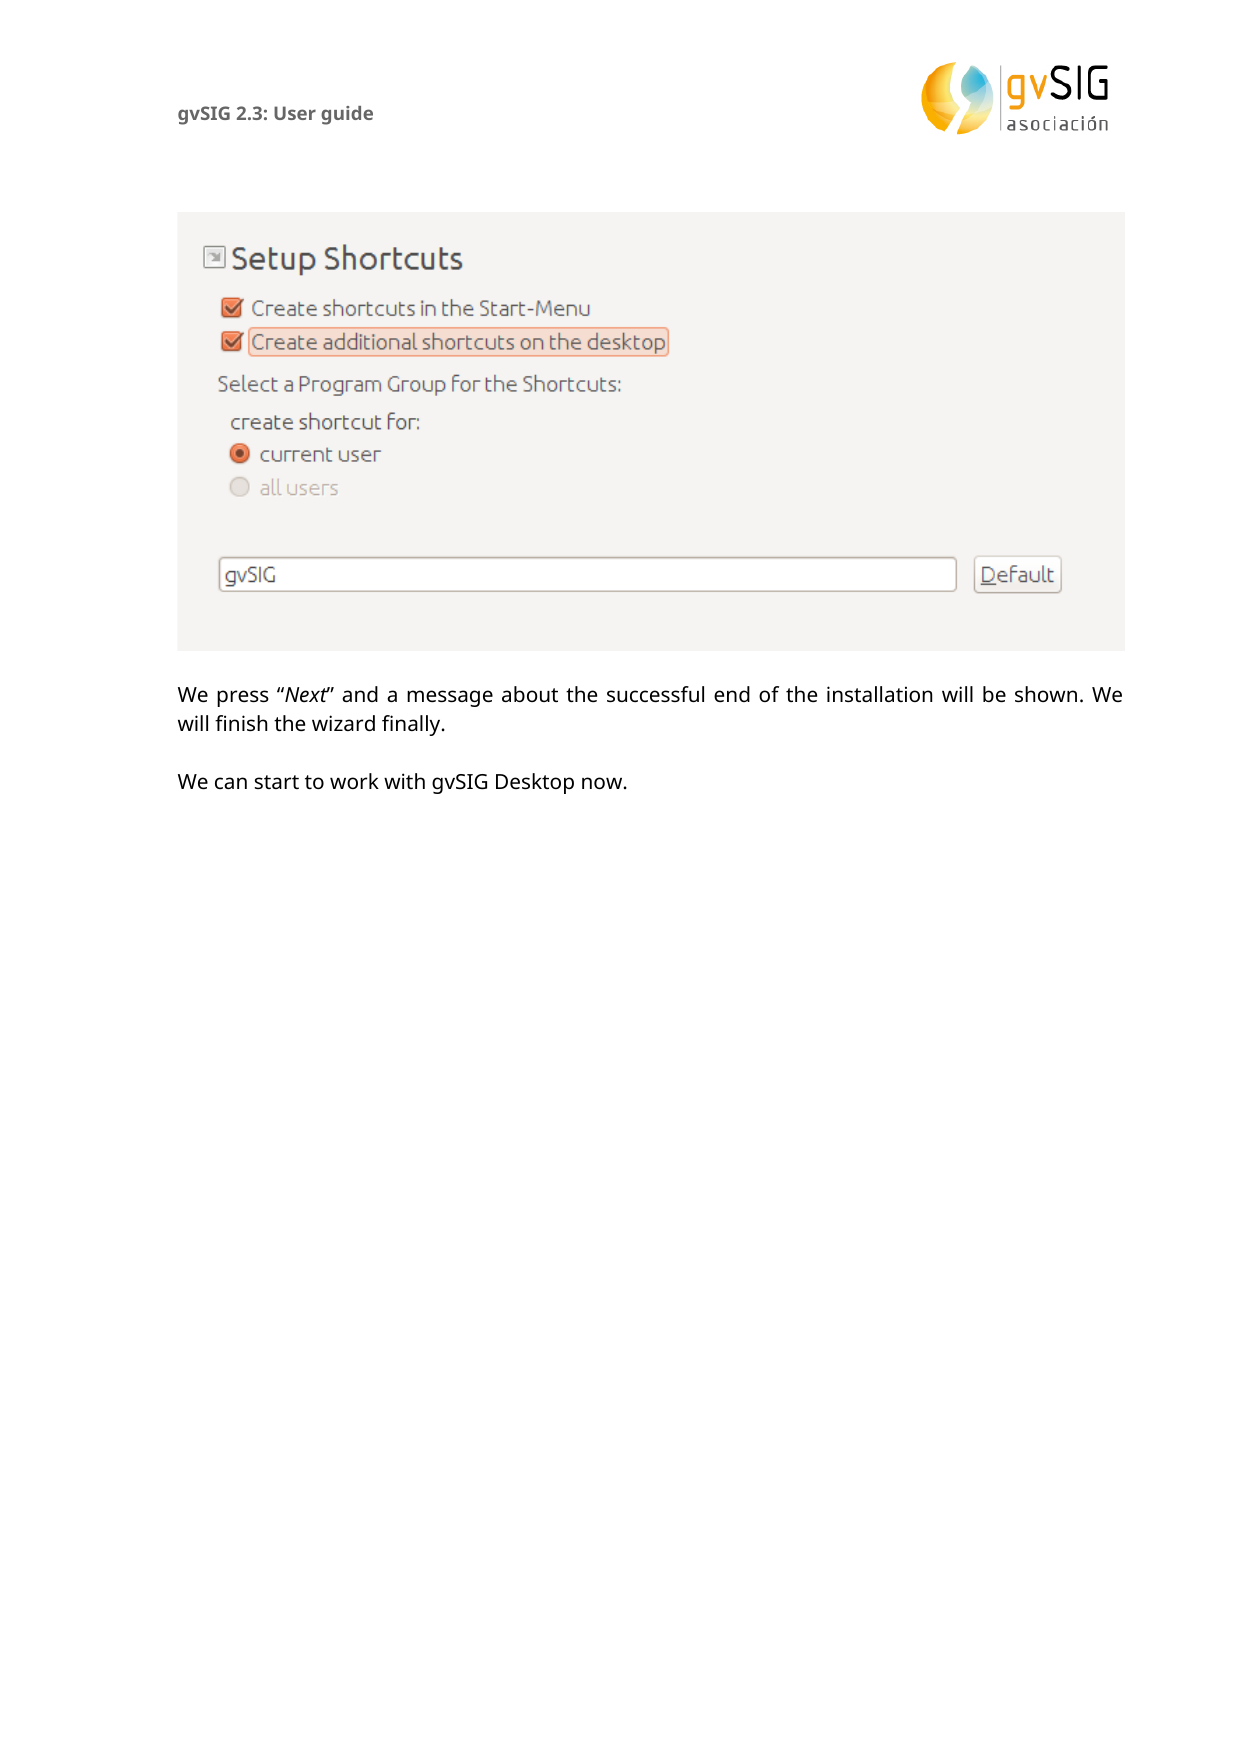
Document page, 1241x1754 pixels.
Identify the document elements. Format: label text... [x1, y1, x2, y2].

picture [902, 47, 1122, 148]
picture [177, 212, 1125, 651]
text We can start to work with gvSIG Desktop now. [177, 767, 1125, 795]
text We press “Next” and a message about the successful end of the installation will be shown. We will finish the wizard finally. [177, 680, 1125, 737]
